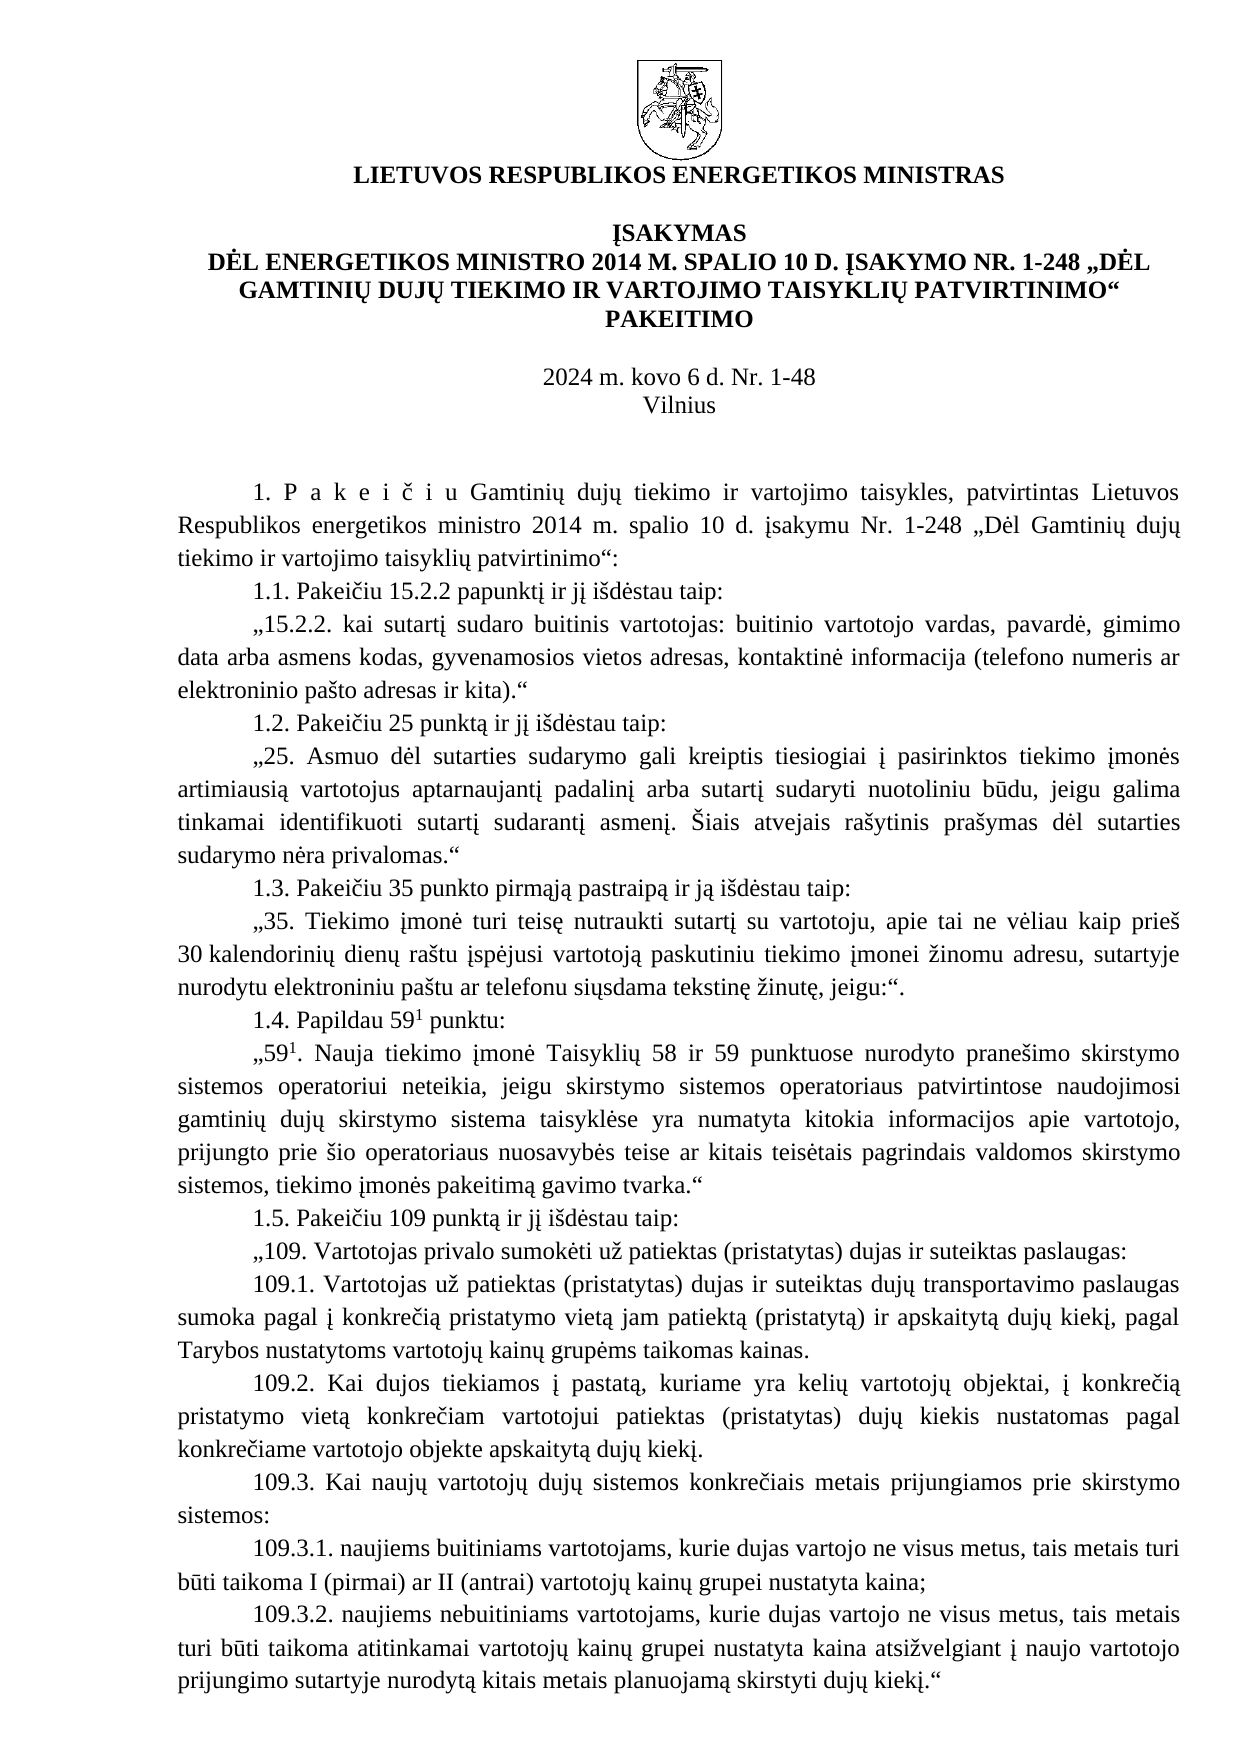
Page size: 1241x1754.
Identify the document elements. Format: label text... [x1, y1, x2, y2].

text Vilnius [177, 391, 1181, 419]
text „591. Nauja tiekimo įmonė Taisyklių 58 ir 59 punktuose nurodyto pranešimo skirstymo sistemos operatoriui neteikia, jeigu skirstymo sistemos operatoriaus patvirtintose naudojimosi gamtinių dujų skirstymo sistema taisyklėse yra numatyta kitokia informacijos apie vartotojo, prijungto prie šio operatoriaus nuosavybės teise ar kitais teisėtais pagrindais valdomos skirstymo sistemos, tiekimo įmonės pakeitimą gavimo tvarka.“ [177, 1038, 1181, 1199]
text 1.4. Papildau 591 punktu: [252, 1005, 1181, 1034]
text „35. Tiekimo įmonė turi teisę nutraukti sutartį su vartotoju, apie tai ne vėliau kaip prieš 30 kalendorinių dienų raštu įspėjusi vartotoją paskutiniu tiekimo įmonei žinomu adresu, sutartyje nurodytu elektroniniu paštu ar telefonu siųsdama tekstinę žinutę, jeigu:“. [177, 906, 1181, 1001]
text 109.3.1. naujiems buitiniams vartotojams, kurie dujas vartojo ne visus metus, tais metais turi būti taikoma I (pirmai) ar II (antrai) vartotojų kainų grupei nustatyta kaina; [177, 1533, 1181, 1595]
text 1. P a k e i č i u Gamtinių dujų tiekimo ir vartojimo taisykles, patvirtintas Lietuvos Respublikos energetikos ministro 2014 m. spalio 10 d. įsakymu Nr. 1-248 „Dėl Gamtinių dujų tiekimo ir vartojimo taisyklių patvirtinimo“: [177, 477, 1181, 572]
text 109.3.2. naujiems nebuitiniams vartotojams, kurie dujas vartojo ne visus metus, tais metais turi būti taikoma atitinkamai vartotojų kainų grupei nustatyta kaina atsižvelgiant į naujo vartotojo prijungimo sutartyje nurodytą kitais metais planuojamą skirstyti dujų kiekį.“ [177, 1599, 1181, 1694]
text „15.2.2. kai sutartį sudaro buitinis vartotojas: buitinio vartotojo vardas, pavardė, gimimo data arba asmens kodas, gyvenamosios vietos adresas, kontaktinė informacija (telefono numeris ar elektroninio pašto adresas ir kita).“ [177, 609, 1181, 704]
text LIETUVOS RESPUBLIKOS ENERGETIKOS MINISTRAS [177, 161, 1181, 189]
text 2024 m. kovo 6 d. Nr. 1-48 [177, 362, 1181, 391]
text 1.1. Pakeičiu 15.2.2 papunktį ir jį išdėstau taip: [252, 576, 1181, 605]
text „109. Vartotojas privalo sumokėti už patiektas (pristatytas) dujas ir suteiktas paslaugas: [177, 1236, 1181, 1265]
text 109.2. Kai dujos tiekiamos į pastatą, kuriame yra kelių vartotojų objektai, į konkrečią pristatymo vietą konkrečiam vartotojui patiektas (pristatytas) dujų kiekis nustatomas pagal konkrečiame vartotojo objekte apskaitytą dujų kiekį. [177, 1368, 1181, 1463]
text „25. Asmuo dėl sutarties sudarymo gali kreiptis tiesiogiai į pasirinktos tiekimo įmonės artimiausią vartotojus aptarnaujantį padalinį arba sutartį sudaryti nuotoliniu būdu, jeigu galima tinkamai identifikuoti sutartį sudarantį asmenį. Šiais atvejais rašytinis prašymas dėl sutarties sudarymo nėra privalomas.“ [177, 741, 1181, 869]
text 109.3. Kai naujų vartotojų dujų sistemos konkrečiais metais prijungiamos prie skirstymo sistemos: [177, 1467, 1181, 1529]
text 1.3. Pakeičiu 35 punkto pirmąją pastraipą ir ją išdėstau taip: [177, 873, 1181, 902]
text DĖL energetikos ministro 2014 m. spalio 10 d. įsakymo Nr. 1-248 „DĖL GAMTINIŲ DUJŲ TIEKIMO IR VARTOJIMO TAISYKLIŲ PATVIRTINIMO“ PAKEITIMO [177, 247, 1181, 333]
text įsakymas [177, 218, 1181, 247]
text 1.5. Pakeičiu 109 punktą ir jį išdėstau taip: [252, 1203, 1181, 1232]
text 1.2. Pakeičiu 25 punktą ir jį išdėstau taip: [252, 708, 1181, 737]
text 109.1. Vartotojas už patiektas (pristatytas) dujas ir suteiktas dujų transportavimo paslaugas sumoka pagal į konkrečią pristatymo vietą jam patiektą (pristatytą) ir apskaitytą dujų kiekį, pagal Tarybos nustatytoms vartotojų kainų grupėms taikomas kainas. [177, 1269, 1181, 1364]
